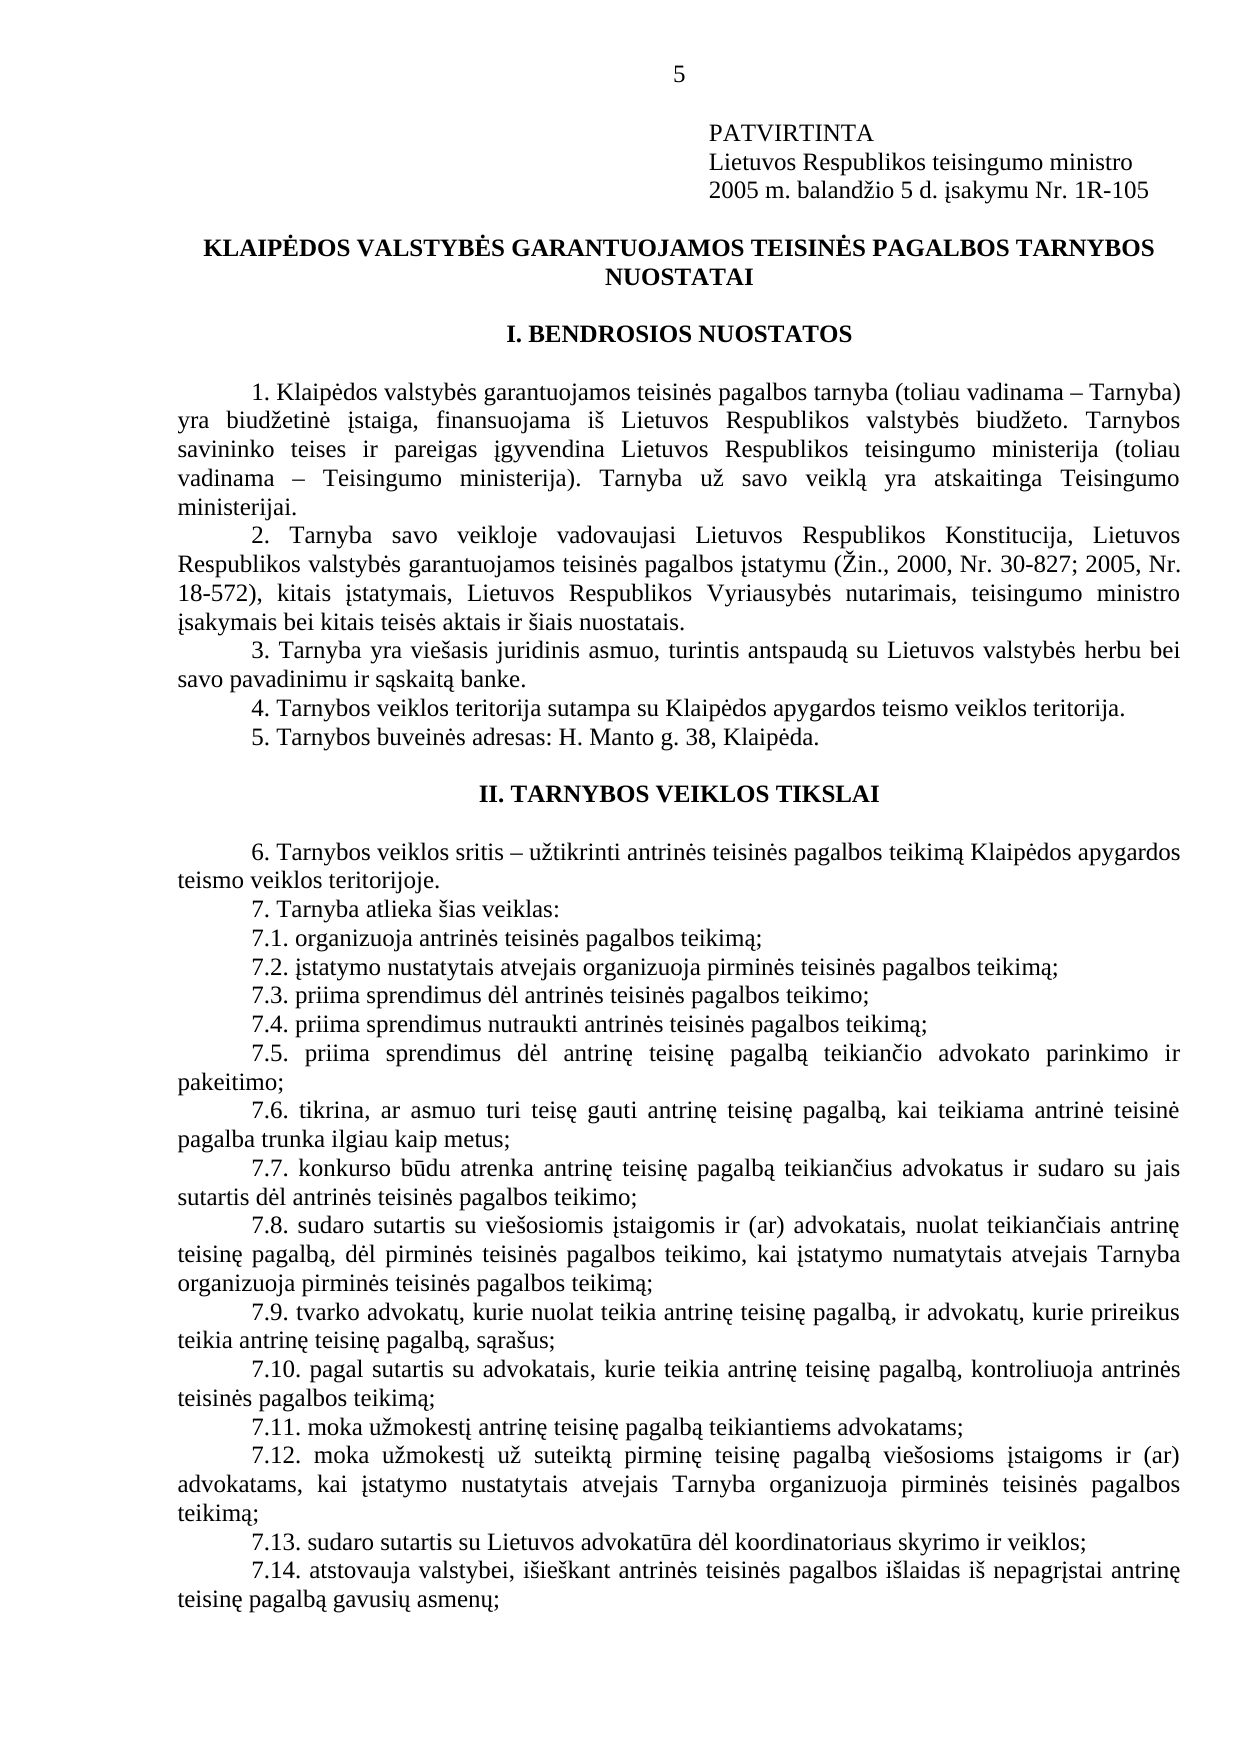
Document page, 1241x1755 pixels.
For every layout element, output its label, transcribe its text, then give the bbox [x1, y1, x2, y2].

text 7.8. sudaro sutartis su viešosiomis įstaigomis ir (ar) advokatais, nuolat teikiančiais antrinę teisinę pagalbą, dėl pirminės teisinės pagalbos teikimo, kai įstatymo numatytais atvejais Tarnyba organizuoja pirminės teisinės pagalbos teikimą; [177, 1211, 1181, 1297]
text 5. Tarnybos buveinės adresas: H. Manto g. 38, Klaipėda. [177, 722, 1181, 751]
text 6. Tarnybos veiklos sritis – užtikrinti antrinės teisinės pagalbos teikimą Klaipėdos apygardos teismo veiklos teritorijoje. [177, 837, 1181, 894]
text KLAIPĖDOS VALSTYBĖS GARANTUOJAMOS TEISINĖS PAGALBOS TARNYBOS NUOSTATAI [177, 233, 1181, 291]
text 1. Klaipėdos valstybės garantuojamos teisinės pagalbos tarnyba (toliau vadinama – Tarnyba) yra biudžetinė įstaiga, finansuojama iš Lietuvos Respublikos valstybės biudžeto. Tarnybos savininko teises ir pareigas įgyvendina Lietuvos Respublikos teisingumo ministerija (toliau vadinama – Teisingumo ministerija). Tarnyba už savo veiklą yra atskaitinga Teisingumo ministerijai. [177, 377, 1181, 521]
text 4. Tarnybos veiklos teritorija sutampa su Klaipėdos apygardos teismo veiklos teritorija. [177, 693, 1181, 722]
text 7.14. atstovauja valstybei, išieškant antrinės teisinės pagalbos išlaidas iš nepagrįstai antrinę teisinę pagalbą gavusių asmenų; [177, 1556, 1181, 1613]
text 7.1. organizuoja antrinės teisinės pagalbos teikimą; [177, 923, 1181, 952]
text Lietuvos Respublikos teisingumo ministro [177, 147, 1181, 176]
text 7.4. priima sprendimus nutraukti antrinės teisinės pagalbos teikimą; [177, 1009, 1181, 1038]
text II. TARNYBOS VEIKLOS TIKSLAI [177, 779, 1181, 808]
text 7. Tarnyba atlieka šias veiklas: [177, 894, 1181, 923]
text 7.6. tikrina, ar asmuo turi teisę gauti antrinę teisinę pagalbą, kai teikiama antrinė teisinė pagalba trunka ilgiau kaip metus; [177, 1096, 1181, 1153]
text 7.11. moka užmokestį antrinę teisinę pagalbą teikiantiems advokatams; [177, 1412, 1181, 1441]
text 7.12. moka užmokestį už suteiktą pirminę teisinę pagalbą viešosioms įstaigoms ir (ar) advokatams, kai įstatymo nustatytais atvejais Tarnyba organizuoja pirminės teisinės pagalbos teikimą; [177, 1441, 1181, 1527]
text 7.2. įstatymo nustatytais atvejais organizuoja pirminės teisinės pagalbos teikimą; [177, 952, 1181, 981]
text 2. Tarnyba savo veikloje vadovaujasi Lietuvos Respublikos Konstitucija, Lietuvos Respublikos valstybės garantuojamos teisinės pagalbos įstatymu (Žin., 2000, Nr. 30-827; 2005, Nr. 18-572), kitais įstatymais, Lietuvos Respublikos Vyriausybės nutarimais, teisingumo ministro įsakymais bei kitais teisės aktais ir šiais nuostatais. [177, 521, 1181, 636]
text 7.7. konkurso būdu atrenka antrinę teisinę pagalbą teikiančius advokatus ir sudaro su jais sutartis dėl antrinės teisinės pagalbos teikimo; [177, 1153, 1181, 1211]
text PATVIRTINTA [709, 118, 1181, 147]
text 7.3. priima sprendimus dėl antrinės teisinės pagalbos teikimo; [177, 981, 1181, 1009]
text 7.10. pagal sutartis su advokatais, kurie teikia antrinę teisinę pagalbą, kontroliuoja antrinės teisinės pagalbos teikimą; [177, 1354, 1181, 1412]
text I. BENDROSIOS NUOSTATOS [177, 319, 1181, 348]
text 2005 m. balandžio 5 d. įsakymu Nr. 1R-105 [177, 176, 1181, 204]
text 7.5. priima sprendimus dėl antrinę teisinę pagalbą teikiančio advokato parinkimo ir pakeitimo; [177, 1038, 1181, 1096]
text 7.9. tvarko advokatų, kurie nuolat teikia antrinę teisinę pagalbą, ir advokatų, kurie prireikus teikia antrinę teisinę pagalbą, sąrašus; [177, 1297, 1181, 1354]
text 7.13. sudaro sutartis su Lietuvos advokatūra dėl koordinatoriaus skyrimo ir veiklos; [177, 1527, 1181, 1556]
text 3. Tarnyba yra viešasis juridinis asmuo, turintis antspaudą su Lietuvos valstybės herbu bei savo pavadinimu ir sąskaitą banke. [177, 636, 1181, 693]
